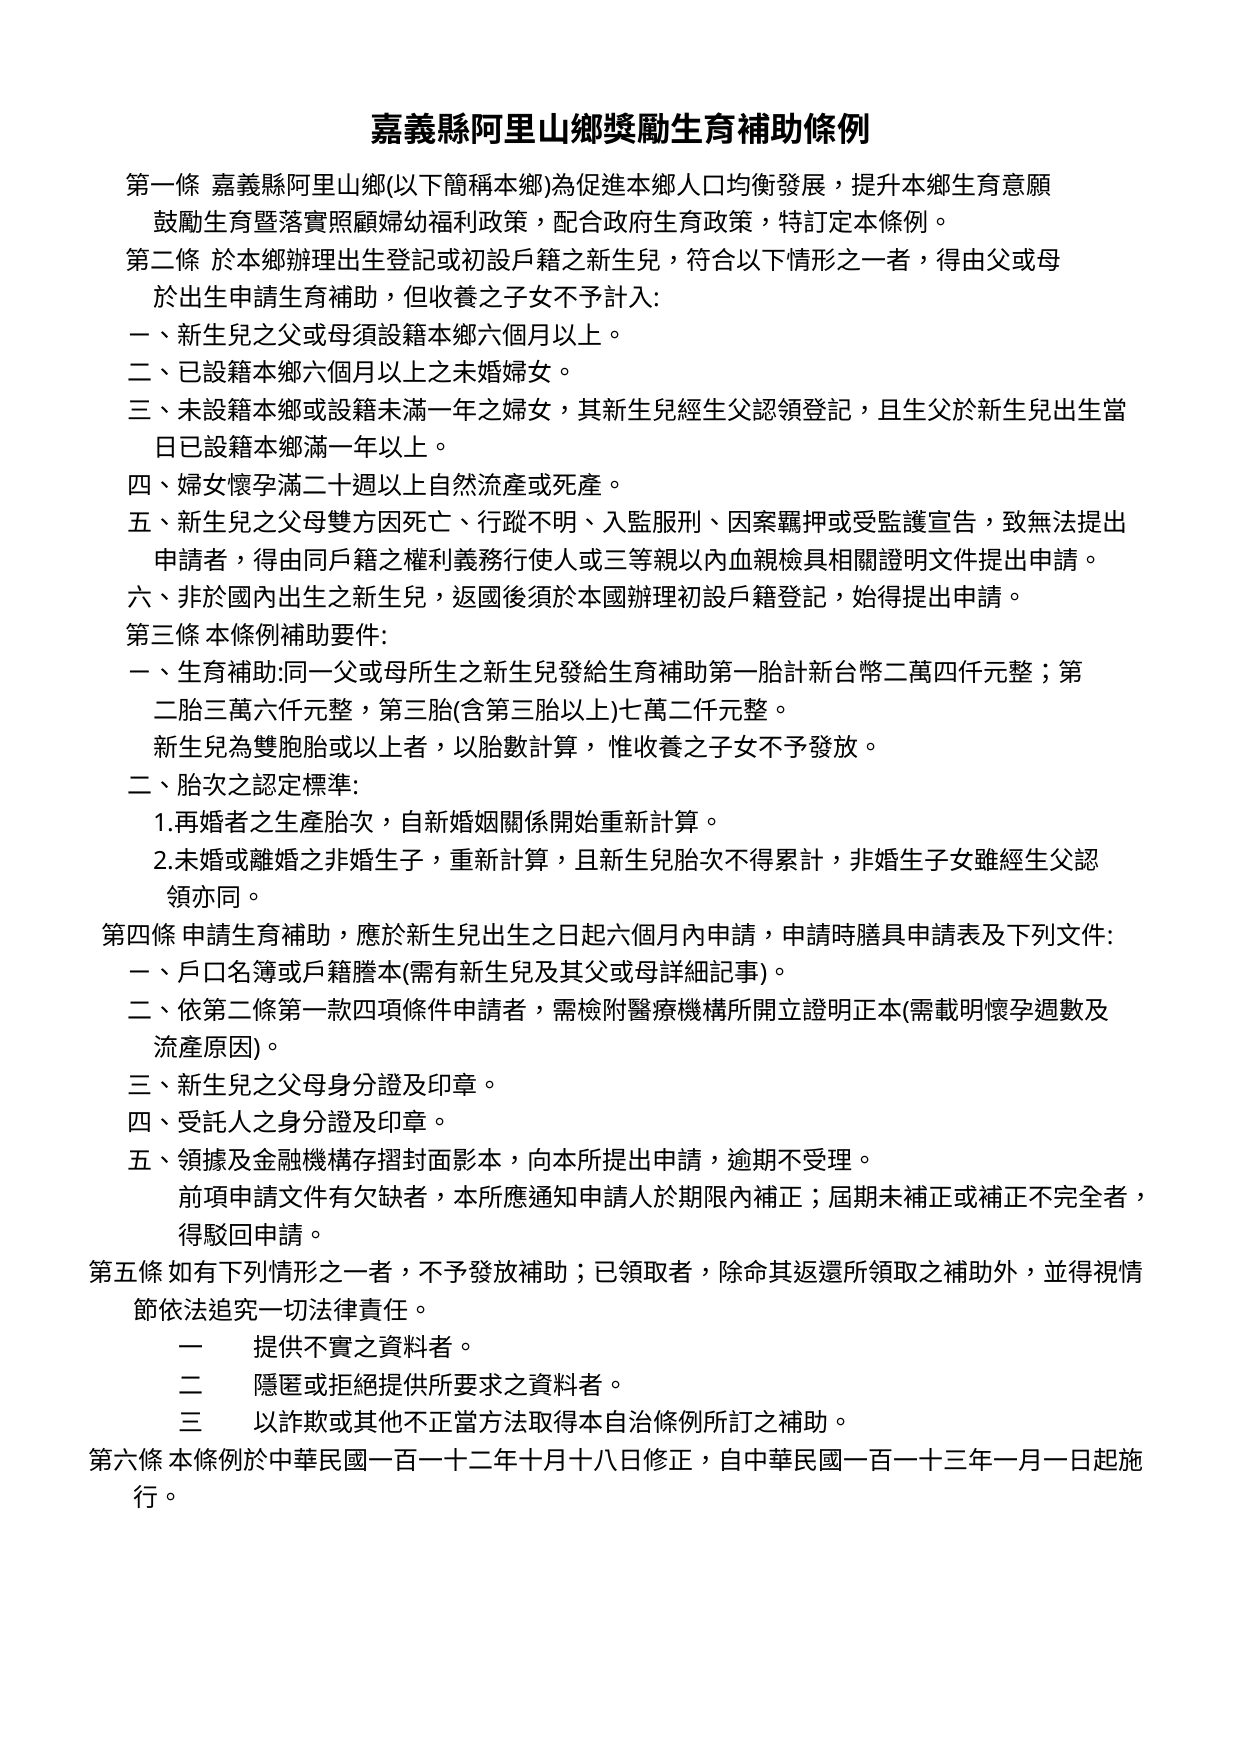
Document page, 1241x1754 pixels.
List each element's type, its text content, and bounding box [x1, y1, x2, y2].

text 嘉義縣阿里山鄉獎勵生育補助條例 [75, 89, 1165, 164]
text 於出生申請生育補助，但收養之子女不予計入: [75, 277, 1165, 314]
list 第一條 嘉義縣阿里山鄉(以下簡稱本鄉)為促進本鄉人口均衡發展，提升本鄉生育意願 [125, 164, 1165, 202]
list 隱匿或拒絕提供所要求之資料者。 [178, 1364, 1165, 1402]
text ㄧ、生育補助:同一父或母所生之新生兒發給生育補助第一胎計新台幣二萬四仟元整；第 [75, 652, 1165, 689]
text 六、非於國內出生之新生兒，返國後須於本國辦理初設戶籍登記，始得提出申請。 [75, 577, 1165, 614]
text 三、新生兒之父母身分證及印章。 [75, 1064, 1165, 1102]
text 1.再婚者之生產胎次，自新婚姻關係開始重新計算。 [75, 802, 1165, 839]
text 第四條 申請生育補助，應於新生兒出生之日起六個月內申請，申請時膳具申請表及下列文件: [75, 914, 1165, 952]
text ㄧ、戶口名簿或戶籍謄本(需有新生兒及其父或母詳細記事)。 [75, 952, 1165, 989]
text 新生兒為雙胞胎或以上者，以胎數計算， 惟收養之子女不予發放。 [75, 727, 1165, 764]
text 二、已設籍本鄉六個月以上之未婚婦女。 [75, 352, 1165, 389]
list 第二條 於本鄉辦理出生登記或初設戶籍之新生兒，符合以下情形之一者，得由父或母 [125, 239, 1165, 277]
text 日已設籍本鄉滿一年以上。 [75, 427, 1165, 464]
text 三、未設籍本鄉或設籍未滿一年之婦女，其新生兒經生父認領登記，且生父於新生兒出生當 [75, 389, 1165, 427]
text 四、婦女懷孕滿二十週以上自然流產或死產。 [75, 464, 1165, 502]
text 第六條 本條例於中華民國一百一十二年十月十八日修正，自中華民國一百一十三年一月一日起施 [75, 1439, 1165, 1477]
list 第三條 本條例補助要件: [125, 614, 1165, 652]
text 行。 [75, 1477, 1165, 1514]
text 二胎三萬六仟元整，第三胎(含第三胎以上)七萬二仟元整。 [75, 689, 1165, 727]
text 四、受託人之身分證及印章。 [75, 1102, 1165, 1139]
text 流產原因)。 [75, 1027, 1165, 1064]
text 2.未婚或離婚之非婚生子，重新計算，且新生兒胎次不得累計，非婚生子女雖經生父認 [75, 839, 1165, 877]
text 二、胎次之認定標準: [75, 764, 1165, 802]
text 鼓勵生育暨落實照顧婦幼福利政策，配合政府生育政策，特訂定本條例。 [75, 202, 1165, 239]
list 提供不實之資料者。 [178, 1327, 1165, 1364]
text 前項申請文件有欠缺者，本所應通知申請人於期限內補正；屆期未補正或補正不完全者，得駁回申請。 [178, 1177, 1165, 1252]
text 五、新生兒之父母雙方因死亡、行蹤不明、入監服刑、因案羈押或受監護宣告，致無法提出 [75, 502, 1165, 539]
text 第五條 如有下列情形之一者，不予發放補助；已領取者，除命其返還所領取之補助外，並得視情 [75, 1252, 1165, 1289]
list 以詐欺或其他不正當方法取得本自治條例所訂之補助。 [178, 1402, 1165, 1439]
text 二、依第二條第一款四項條件申請者，需檢附醫療機構所開立證明正本(需載明懷孕週數及 [75, 989, 1165, 1027]
text ㄧ、新生兒之父或母須設籍本鄉六個月以上。 [75, 314, 1165, 352]
text 五、領據及金融機構存摺封面影本，向本所提出申請，逾期不受理。 [75, 1139, 1165, 1177]
text 申請者，得由同戶籍之權利義務行使人或三等親以內血親檢具相關證明文件提出申請。 [75, 539, 1165, 577]
text 節依法追究一切法律責任。 [75, 1289, 1165, 1327]
text 領亦同。 [75, 877, 1165, 914]
